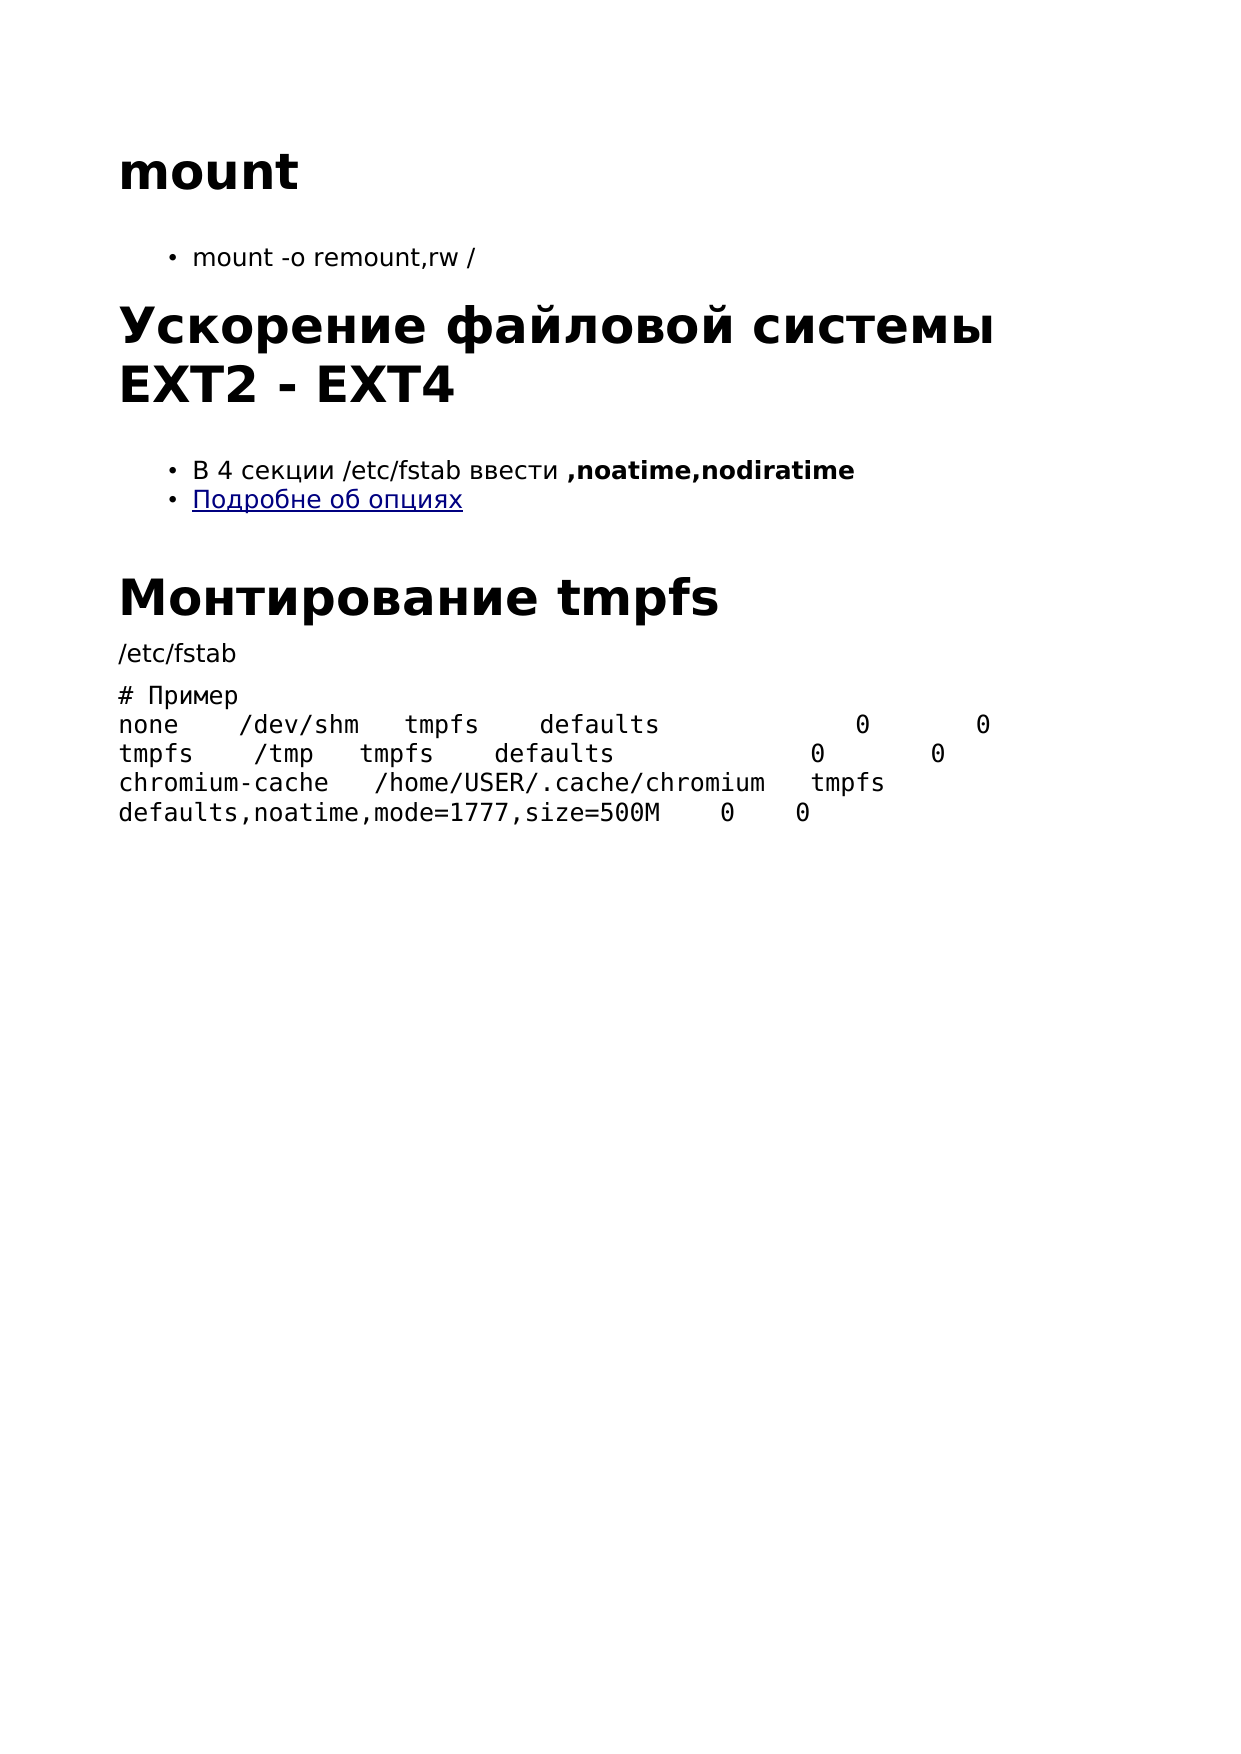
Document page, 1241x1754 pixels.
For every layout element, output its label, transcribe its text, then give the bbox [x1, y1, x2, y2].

subtitle Монтирование tmpfs [118, 569, 1122, 627]
text /etc/fstab [118, 639, 1122, 669]
subtitle mount [118, 143, 1122, 201]
list Подробне об опциях [177, 485, 1122, 514]
text # Пример none /dev/shm tmpfs defaults 0 0 tmpfs /tmp tmpfs defaults 0 0 chromium-cache /home/USER/.cache/chromium tmpfs defaults,noatime,mode=1777,size=500M 0 0 [118, 681, 1122, 827]
subtitle Ускорение файловой системы EXT2 - EXT4 [118, 297, 1122, 414]
list В 4 секции /etc/fstab ввести ,noatime,nodiratime [177, 456, 1122, 485]
list mount -o remount,rw / [177, 243, 1122, 272]
